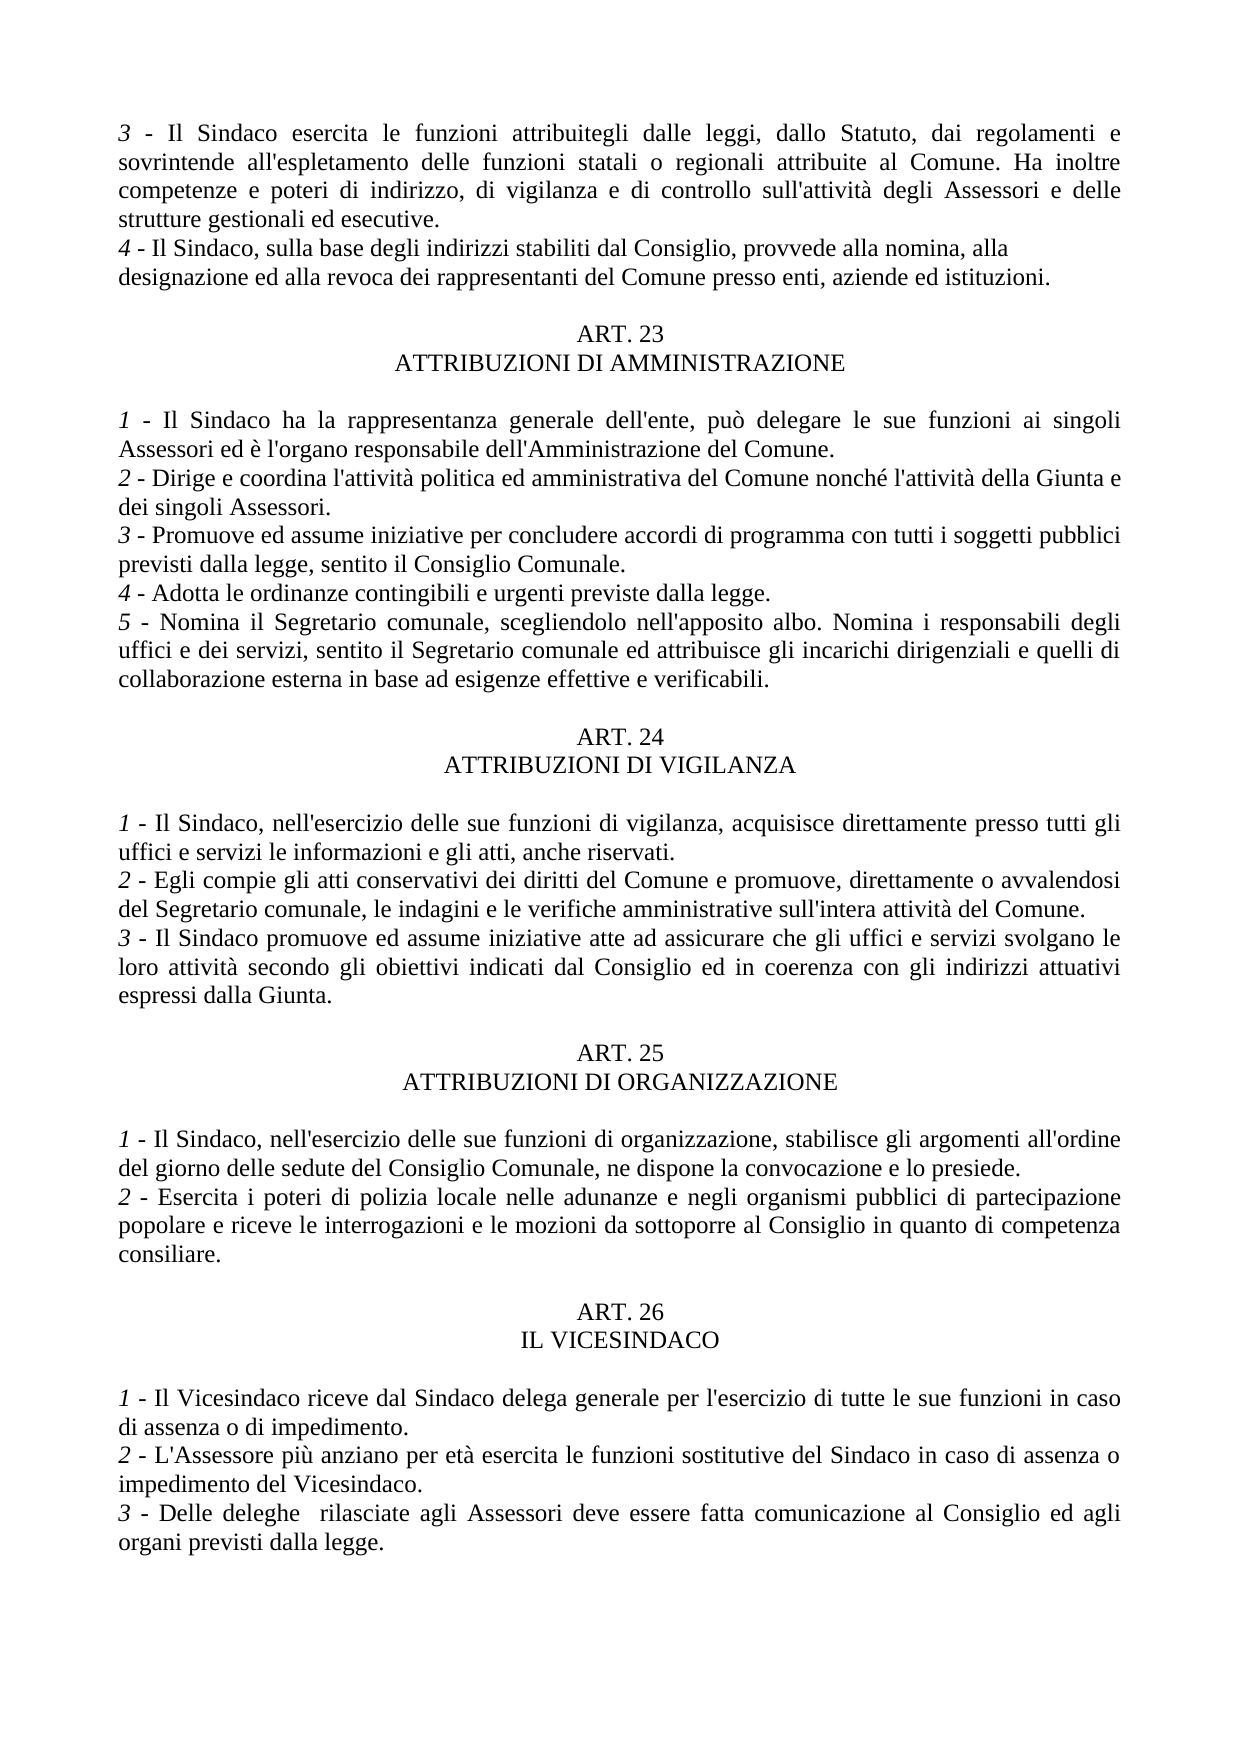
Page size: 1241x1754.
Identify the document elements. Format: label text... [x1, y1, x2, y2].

text ART. 25 [118, 1038, 1122, 1067]
text 2 - Egli compie gli atti conservativi dei diritti del Comune e promuove, direttamente o avvalendosi del Segretario comunale, le indagini e le verifiche amministrative sull'intera attività del Comune. [118, 866, 1122, 923]
text ATTRIBUZIONI DI AMMINISTRAZIONE [118, 348, 1122, 377]
text 2 - L'Assessore più anziano per età esercita le funzioni sostitutive del Sindaco in caso di assenza o impedimento del Vicesindaco. [118, 1441, 1122, 1498]
text 1 - Il Sindaco, nell'esercizio delle sue funzioni di organizzazione, stabilisce gli argomenti all'ordine del giorno delle sedute del Consiglio Comunale, ne dispone la convocazione e lo presiede. [118, 1124, 1122, 1182]
text 1 - Il Sindaco ha la rappresentanza generale dell'ente, può delegare le sue funzioni ai singoli Assessori ed è l'organo responsabile dell'Amministrazione del Comune. [118, 406, 1122, 463]
subtitle IL VICESINDACO [118, 1326, 1122, 1354]
text 1 - Il Vicesindaco riceve dal Sindaco delega generale per l'esercizio di tutte le sue funzioni in caso di assenza o di impedimento. [118, 1383, 1122, 1441]
text 1 - Il Sindaco, nell'esercizio delle sue funzioni di vigilanza, acquisisce direttamente presso tutti gli uffici e servizi le informazioni e gli atti, anche riservati. [118, 808, 1122, 866]
text ATTRIBUZIONI DI ORGANIZZAZIONE [118, 1067, 1122, 1096]
text 5 - Nomina il Segretario comunale, scegliendolo nell'apposito albo. Nomina i responsabili degli uffici e dei servizi, sentito il Segretario comunale ed attribuisce gli incarichi dirigenziali e quelli di collaborazione esterna in base ad esigenze effettive e verificabili. [118, 607, 1122, 693]
text ATTRIBUZIONI DI VIGILANZA [118, 751, 1122, 779]
text 3 - Promuove ed assume iniziative per concludere accordi di programma con tutti i soggetti pubblici previsti dalla legge, sentito il Consiglio Comunale. [118, 521, 1122, 578]
text 4 - Adotta le ordinanze contingibili e urgenti previste dalla legge. [118, 578, 1122, 607]
text 4 - Il Sindaco, sulla base degli indirizzi stabiliti dal Consiglio, provvede alla nomina, alla designazione ed alla revoca dei rappresentanti del Comune presso enti, aziende ed istituzioni. [118, 233, 1122, 291]
text 3 - Il Sindaco esercita le funzioni attribuitegli dalle leggi, dallo Statuto, dai regolamenti e sovrintende all'espletamento delle funzioni statali o regionali attribuite al Comune. Ha inoltre competenze e poteri di indirizzo, di vigilanza e di controllo sull'attività degli Assessori e delle strutture gestionali ed esecutive. [118, 118, 1122, 233]
text 3 - Delle deleghe rilasciate agli Assessori deve essere fatta comunicazione al Consiglio ed agli organi previsti dalla legge. [118, 1498, 1122, 1556]
text 2 - Esercita i poteri di polizia locale nelle adunanze e negli organismi pubblici di partecipazione popolare e riceve le interrogazioni e le mozioni da sottoporre al Consiglio in quanto di competenza consiliare. [118, 1182, 1122, 1268]
text 2 - Dirige e coordina l'attività politica ed amministrativa del Comune nonché l'attività della Giunta e dei singoli Assessori. [118, 463, 1122, 521]
text ART. 23 [118, 319, 1122, 348]
text ART. 26 [118, 1297, 1122, 1326]
text 3 - Il Sindaco promuove ed assume iniziative atte ad assicurare che gli uffici e servizi svolgano le loro attività secondo gli obiettivi indicati dal Consiglio ed in coerenza con gli indirizzi attuativi espressi dalla Giunta. [118, 923, 1122, 1009]
text ART. 24 [118, 722, 1122, 751]
